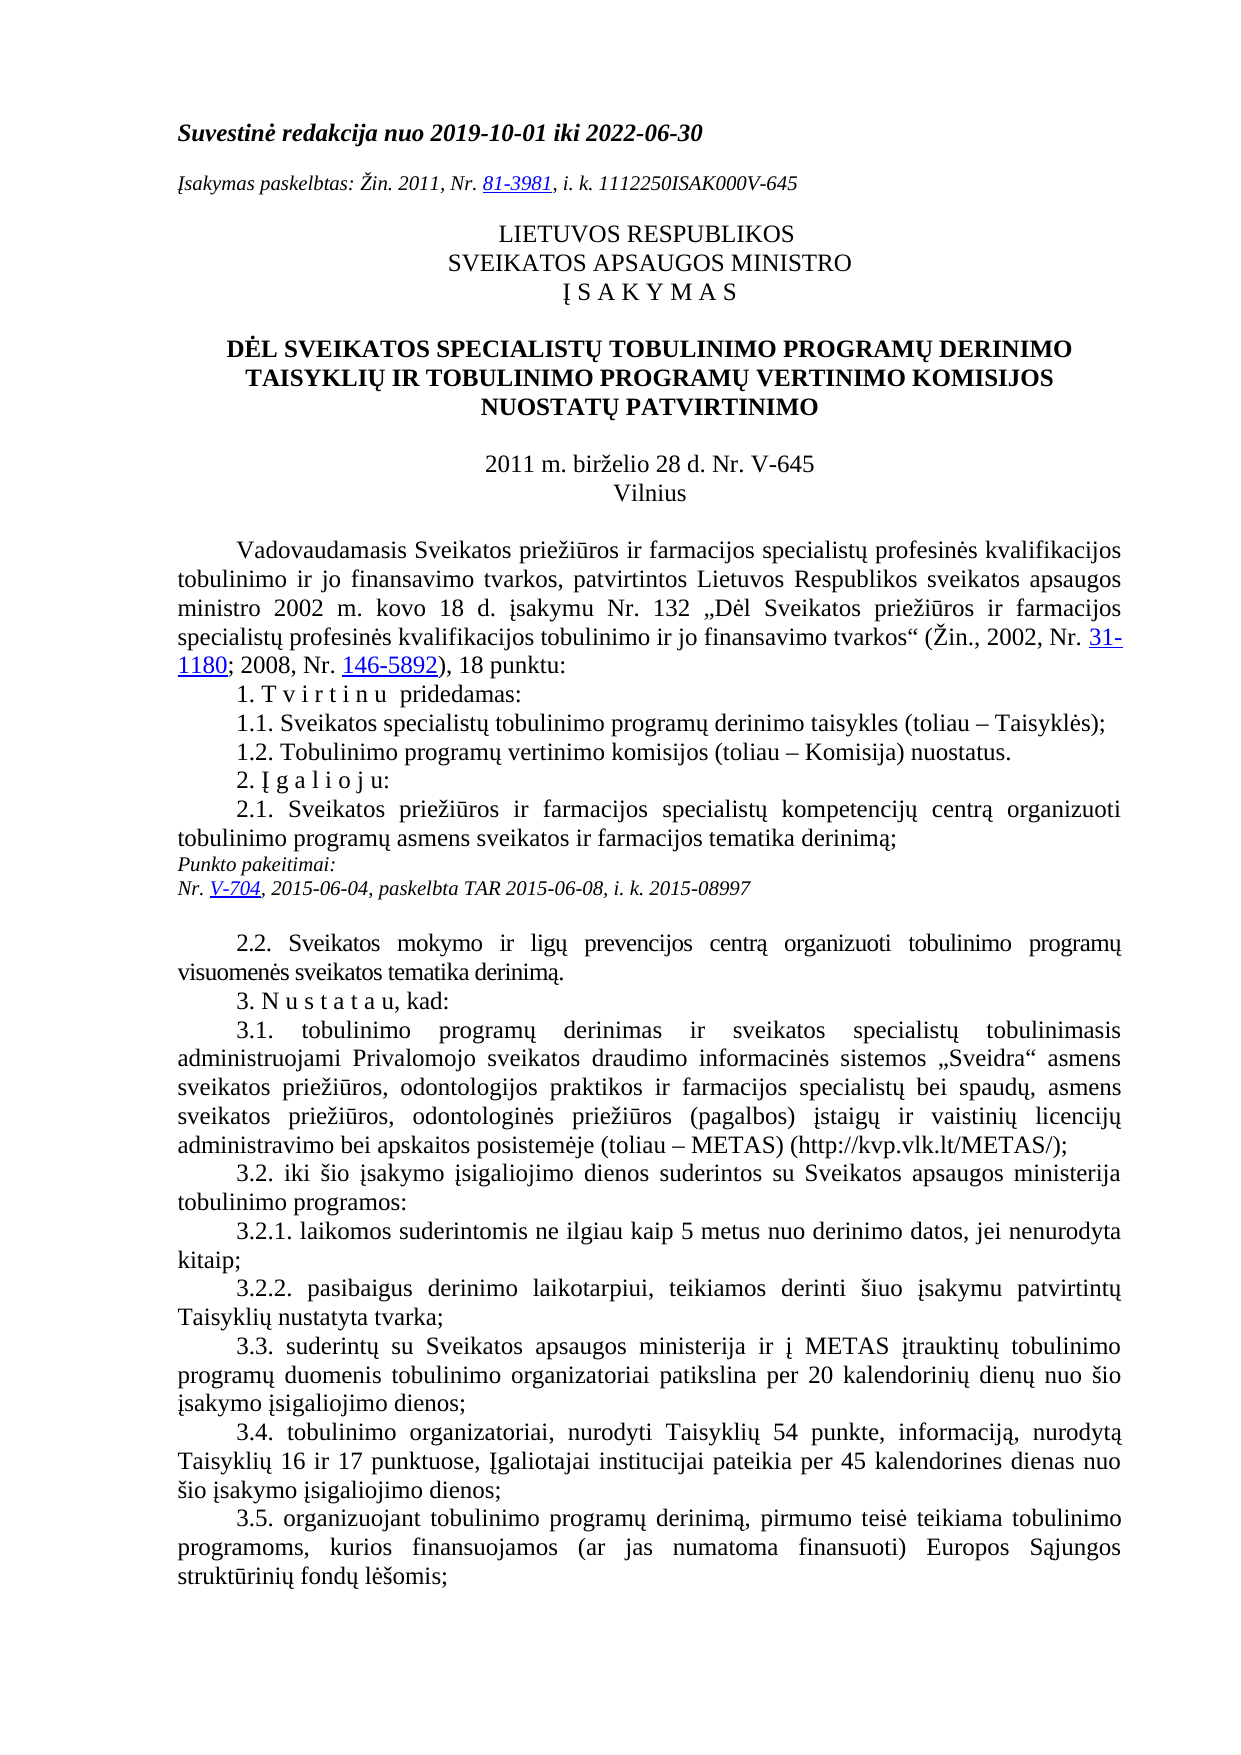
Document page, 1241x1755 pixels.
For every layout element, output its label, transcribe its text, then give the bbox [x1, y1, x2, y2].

text 2011 m. birželio 28 d. Nr. V-645 [177, 449, 1122, 478]
text Suvestinė redakcija nuo 2019-10-01 iki 2022-06-30 [177, 118, 1122, 147]
text Nr. V-704, 2015-06-04, paskelbta TAR 2015-06-08, i. k. 2015-08997 [177, 876, 1122, 900]
text LIETUVOS RESPUBLIKOS [177, 219, 1122, 248]
text 3. Nustatau, kad: [177, 986, 1122, 1015]
text Įsakymas paskelbtas: Žin. 2011, Nr. 81-3981, i. k. 1112250ISAK000V-645 [177, 171, 1122, 195]
text SVEIKATOS APSAUGOS MINISTRO [177, 248, 1122, 277]
text Punkto pakeitimai: [177, 852, 1122, 876]
text 3.2.1. laikomos suderintomis ne ilgiau kaip 5 metus nuo derinimo datos, jei nenurodyta kitaip; [177, 1216, 1122, 1273]
text 1. Tvirtinu pridedamas: [177, 679, 1122, 708]
text DĖL SVEIKATOS SPECIALISTŲ TOBULINIMO PROGRAMŲ DERINIMO TAISYKLIŲ IR TOBULINIMO PROGRAMŲ VERTINIMO KOMISIJOS NUOSTATŲ PATVIRTINIMO [177, 334, 1122, 420]
text 2. Įgalioju: [177, 765, 1122, 794]
text 3.1. tobulinimo programų derinimas ir sveikatos specialistų tobulinimasis administruojami Privalomojo sveikatos draudimo informacinės sistemos „Sveidra“ asmens sveikatos priežiūros, odontologijos praktikos ir farmacijos specialistų bei spaudų, asmens sveikatos priežiūros, odontologinės priežiūros (pagalbos) įstaigų ir vaistinių licencijų administravimo bei apskaitos posistemėje (toliau – METAS) (http://kvp.vlk.lt/METAS/); [177, 1015, 1122, 1158]
text ĮSAKYMAS [177, 277, 1122, 305]
text 1.2. Tobulinimo programų vertinimo komisijos (toliau – Komisija) nuostatus. [177, 737, 1122, 765]
text Vilnius [177, 478, 1122, 507]
text 2.2. Sveikatos mokymo ir ligų prevencijos centrą organizuoti tobulinimo programų visuomenės sveikatos tematika derinimą. [177, 928, 1122, 986]
text 3.3. suderintų su Sveikatos apsaugos ministerija ir į METAS įtrauktinų tobulinimo programų duomenis tobulinimo organizatoriai patikslina per 20 kalendorinių dienų nuo šio įsakymo įsigaliojimo dienos; [177, 1331, 1122, 1417]
text 3.5. organizuojant tobulinimo programų derinimą, pirmumo teisė teikiama tobulinimo programoms, kurios finansuojamos (ar jas numatoma finansuoti) Europos Sąjungos struktūrinių fondų lėšomis; [177, 1503, 1122, 1590]
text 1.1. Sveikatos specialistų tobulinimo programų derinimo taisykles (toliau – Taisyklės); [177, 708, 1122, 737]
text 3.4. tobulinimo organizatoriai, nurodyti Taisyklių 54 punkte, informaciją, nurodytą Taisyklių 16 ir 17 punktuose, Įgaliotajai institucijai pateikia per 45 kalendorines dienas nuo šio įsakymo įsigaliojimo dienos; [177, 1417, 1122, 1503]
text 2.1. Sveikatos priežiūros ir farmacijos specialistų kompetencijų centrą organizuoti tobulinimo programų asmens sveikatos ir farmacijos tematika derinimą; [177, 794, 1122, 852]
text 3.2. iki šio įsakymo įsigaliojimo dienos suderintos su Sveikatos apsaugos ministerija tobulinimo programos: [177, 1158, 1122, 1216]
text 3.2.2. pasibaigus derinimo laikotarpiui, teikiamos derinti šiuo įsakymu patvirtintų Taisyklių nustatyta tvarka; [177, 1273, 1122, 1331]
text Vadovaudamasis Sveikatos priežiūros ir farmacijos specialistų profesinės kvalifikacijos tobulinimo ir jo finansavimo tvarkos, patvirtintos Lietuvos Respublikos sveikatos apsaugos ministro 2002 m. kovo 18 d. įsakymu Nr. 132 „Dėl Sveikatos priežiūros ir farmacijos specialistų profesinės kvalifikacijos tobulinimo ir jo finansavimo tvarkos“ (Žin., 2002, Nr. 31-1180; 2008, Nr. 146-5892), 18 punktu: [177, 535, 1122, 679]
